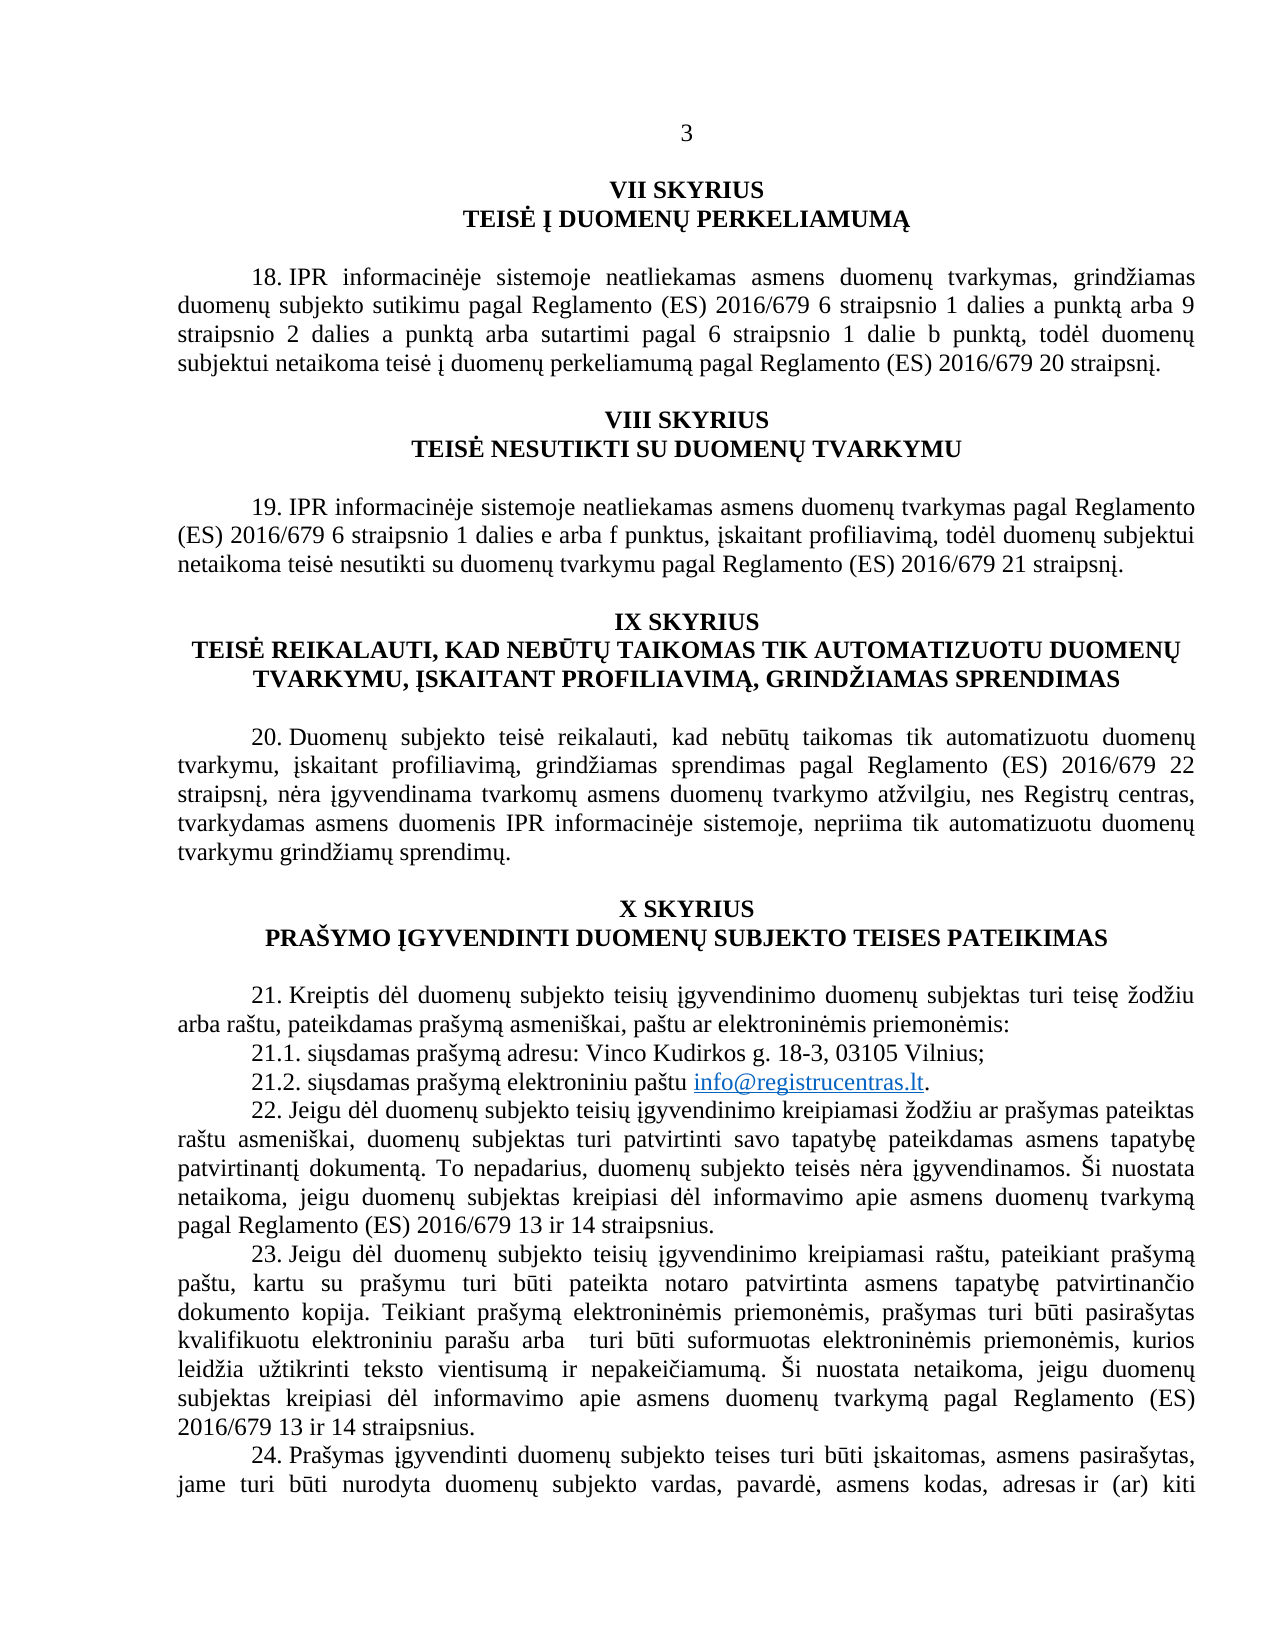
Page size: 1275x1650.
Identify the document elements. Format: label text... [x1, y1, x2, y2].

text 24. Prašymas įgyvendinti duomenų subjekto teises turi būti įskaitomas, asmens pasirašytas, jame turi būti nurodyta duomenų subjekto vardas, pavardė, asmens kodas, adresas ir (ar) kiti [177, 1441, 1196, 1498]
text 21.1. siųsdamas prašymą adresu: Vinco Kudirkos g. 18-3, 03105 Vilnius; [177, 1038, 1196, 1067]
text PRAŠYMO ĮGYVENDINTI DUOMENŲ SUBJEKTO TEISES PATEIKIMAS [177, 923, 1196, 952]
text 22. Jeigu dėl duomenų subjekto teisių įgyvendinimo kreipiamasi žodžiu ar prašymas pateiktas raštu asmeniškai, duomenų subjektas turi patvirtinti savo tapatybę pateikdamas asmens tapatybę patvirtinantį dokumentą. To nepadarius, duomenų subjekto teisės nėra įgyvendinamos. Ši nuostata netaikoma, jeigu duomenų subjektas kreipiasi dėl informavimo apie asmens duomenų tvarkymą pagal Reglamento (ES) 2016/679 13 ir 14 straipsnius. [177, 1096, 1196, 1239]
text 21.2. siųsdamas prašymą elektroniniu paštu info@registrucentras.lt. [177, 1067, 1196, 1096]
text IX SKYRIUS [177, 607, 1196, 636]
text TEISĖ NESUTIKTI SU DUOMENŲ TVARKYMU [177, 434, 1196, 463]
text 18. IPR informacinėje sistemoje neatliekamas asmens duomenų tvarkymas, grindžiamas duomenų subjekto sutikimu pagal Reglamento (ES) 2016/679 6 straipsnio 1 dalies a punktą arba 9 straipsnio 2 dalies a punktą arba sutartimi pagal 6 straipsnio 1 dalie b punktą, todėl duomenų subjektui netaikoma teisė į duomenų perkeliamumą pagal Reglamento (ES) 2016/679 20 straipsnį. [177, 262, 1196, 377]
text 23. Jeigu dėl duomenų subjekto teisių įgyvendinimo kreipiamasi raštu, pateikiant prašymą paštu, kartu su prašymu turi būti pateikta notaro patvirtinta asmens tapatybę patvirtinančio dokumento kopija. Teikiant prašymą elektroninėmis priemonėmis, prašymas turi būti pasirašytas kvalifikuotu elektroniniu parašu arba turi būti suformuotas elektroninėmis priemonėmis, kurios leidžia užtikrinti teksto vientisumą ir nepakeičiamumą. Ši nuostata netaikoma, jeigu duomenų subjektas kreipiasi dėl informavimo apie asmens duomenų tvarkymą pagal Reglamento (ES) 2016/679 13 ir 14 straipsnius. [177, 1239, 1196, 1441]
text TEISĖ Į DUOMENŲ PERKELIAMUMĄ [177, 204, 1196, 233]
text TEISĖ REIKALAUTI, KAD NEBŪTŲ TAIKOMAS TIK AUTOMATIZUOTU DUOMENŲ TVARKYMU, ĮSKAITANT PROFILIAVIMĄ, GRINDŽIAMAS SPRENDIMAS [177, 636, 1196, 693]
text 20. Duomenų subjekto teisė reikalauti, kad nebūtų taikomas tik automatizuotu duomenų tvarkymu, įskaitant profiliavimą, grindžiamas sprendimas pagal Reglamento (ES) 2016/679 22 straipsnį, nėra įgyvendinama tvarkomų asmens duomenų tvarkymo atžvilgiu, nes Registrų centras, tvarkydamas asmens duomenis IPR informacinėje sistemoje, nepriima tik automatizuotu duomenų tvarkymu grindžiamų sprendimų. [177, 722, 1196, 866]
text 21. Kreiptis dėl duomenų subjekto teisių įgyvendinimo duomenų subjektas turi teisę žodžiu arba raštu, pateikdamas prašymą asmeniškai, paštu ar elektroninėmis priemonėmis: [177, 981, 1196, 1038]
text VII SKYRIUS [177, 176, 1196, 204]
text 19. IPR informacinėje sistemoje neatliekamas asmens duomenų tvarkymas pagal Reglamento (ES) 2016/679 6 straipsnio 1 dalies e arba f punktus, įskaitant profiliavimą, todėl duomenų subjektui netaikoma teisė nesutikti su duomenų tvarkymu pagal Reglamento (ES) 2016/679 21 straipsnį. [177, 492, 1196, 578]
text VIII SKYRIUS [177, 406, 1196, 434]
text X SKYRIUS [177, 894, 1196, 923]
